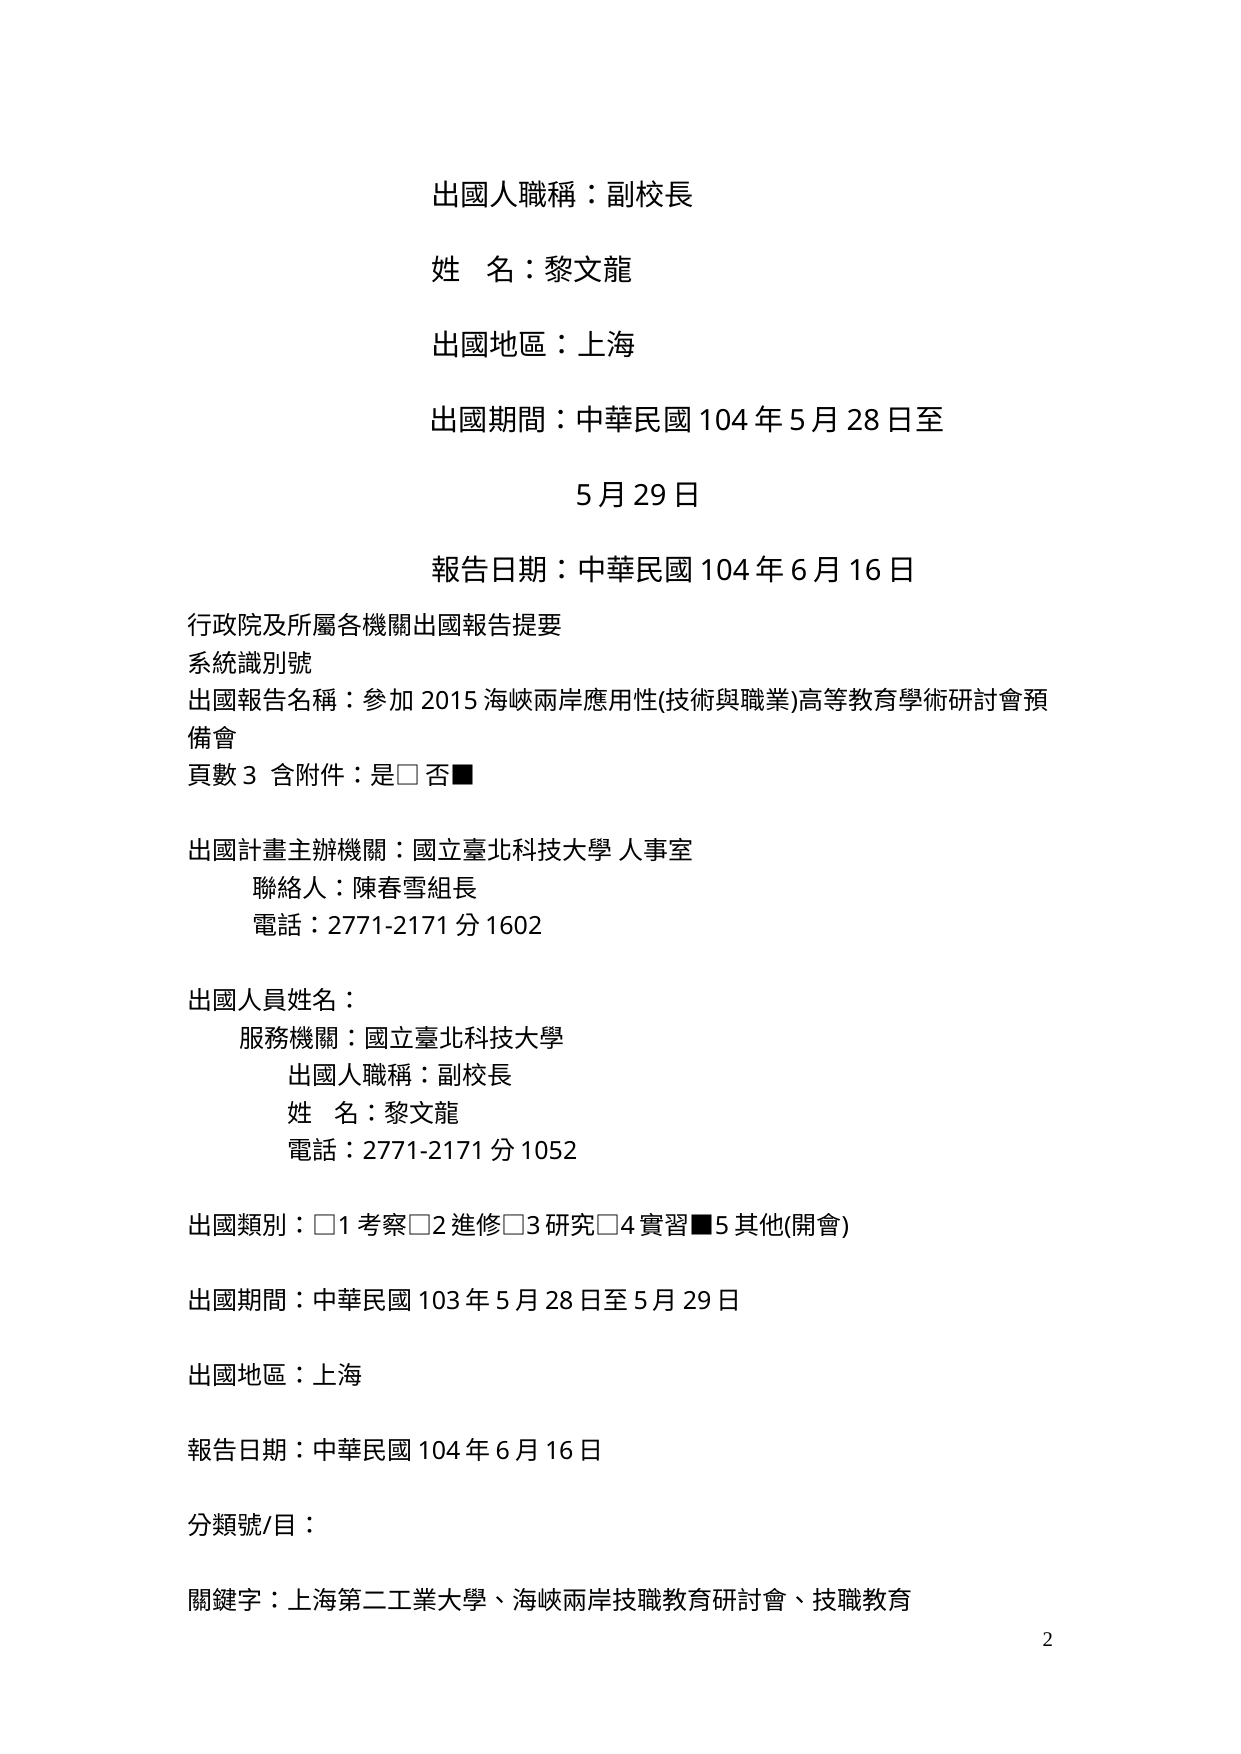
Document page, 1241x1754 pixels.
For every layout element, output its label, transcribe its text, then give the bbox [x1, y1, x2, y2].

text 出國期間：中華民國104年5月28日至 [187, 380, 1053, 455]
text 聯絡人：陳春雪組長 [187, 868, 1053, 905]
text 出國地區：上海 [187, 305, 1053, 380]
text 頁數3 含附件：是□ 否■ [187, 755, 1053, 793]
text 行政院及所屬各機關出國報告提要 [187, 605, 1053, 643]
text 出國計畫主辦機關：國立臺北科技大學 人事室 [187, 830, 1053, 868]
text 服務機關：國立臺北科技大學 [187, 1018, 1053, 1055]
text 出國期間：中華民國103年5月28日至5月29日 [187, 1280, 1053, 1318]
text 出國人職稱：副校長 [187, 155, 1053, 230]
text 報告日期：中華民國104年6月16日 [187, 1430, 1053, 1468]
text 姓 名：黎文龍 [187, 230, 1053, 305]
text 出國地區：上海 [187, 1355, 1053, 1393]
text 系統識別號 [187, 643, 1053, 680]
text 電話：2771-2171分1602 [187, 905, 1053, 943]
text 出國人員姓名： [187, 980, 1053, 1018]
text 電話：2771-2171分1052 [187, 1130, 1053, 1168]
text 出國人職稱：副校長 [187, 1055, 1053, 1093]
text 關鍵字：上海第二工業大學、海峽兩岸技職教育研討會、技職教育 [187, 1580, 1053, 1618]
text 姓 名：黎文龍 [187, 1093, 1053, 1130]
text 分類號/目： [187, 1505, 1053, 1543]
text 出國報告名稱：參加2015海峽兩岸應用性(技術與職業)高等教育學術研討會預備會 [187, 680, 1053, 755]
text 5月29日 [187, 455, 1053, 530]
text 報告日期：中華民國104年6月16日 [187, 530, 1053, 605]
text 出國類別：□1考察□2進修□3研究□4實習■5其他(開會) [187, 1205, 1053, 1243]
